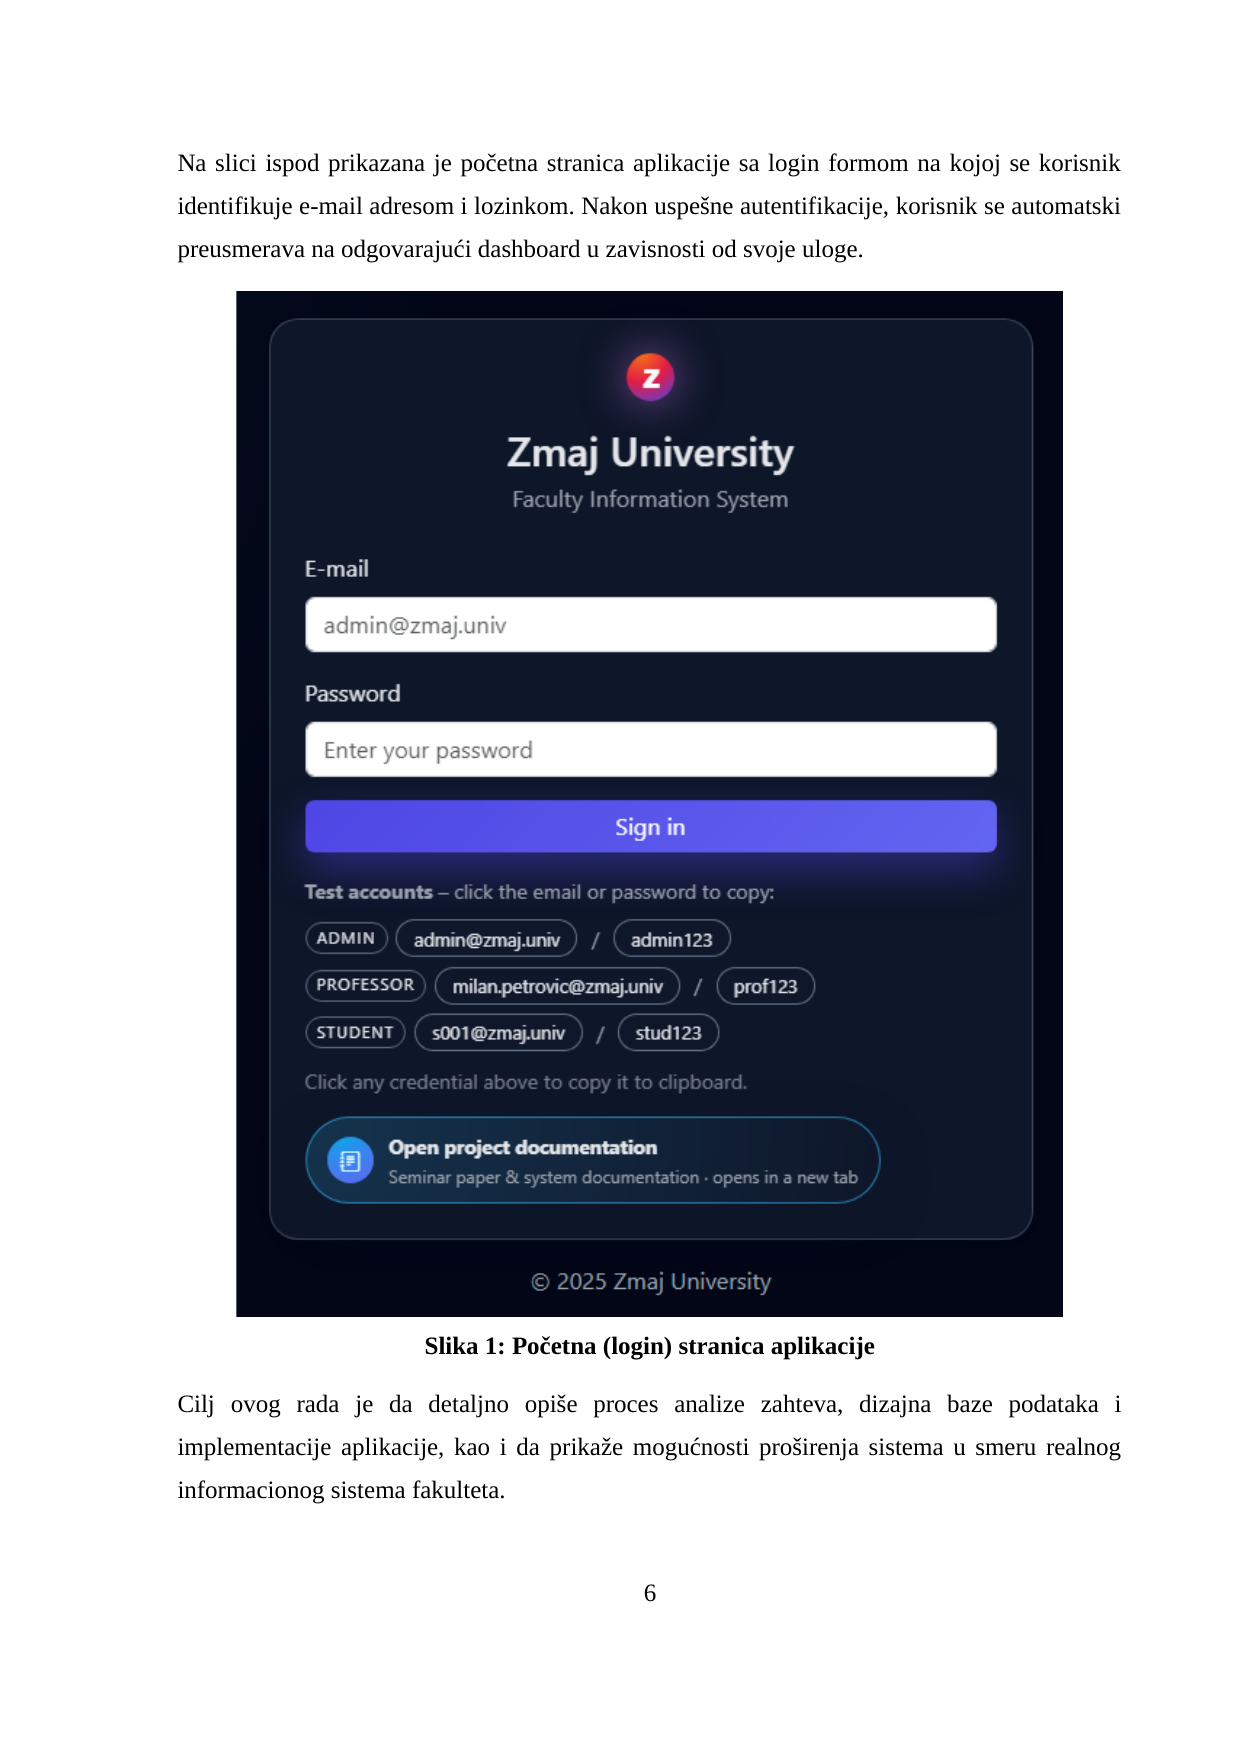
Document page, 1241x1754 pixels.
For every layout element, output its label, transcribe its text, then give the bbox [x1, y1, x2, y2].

text Na slici ispod prikazana je početna stranica aplikacije sa login formom na kojoj se korisnik identifikuje e-mail adresom i lozinkom. Nakon uspešne autentifikacije, korisnik se automatski preusmerava na odgovarajući dashboard u zavisnosti od svoje uloge. [177, 148, 1122, 263]
picture [236, 291, 1063, 1317]
text Cilj ovog rada je da detaljno opiše proces analize zahteva, dizajna baze podataka i implementacije aplikacije, kao i da prikaže mogućnosti proširenja sistema u smeru realnog informacionog sistema fakulteta. [177, 1389, 1122, 1504]
text Slika 1: Početna (login) stranica aplikacije [236, 1317, 1063, 1360]
